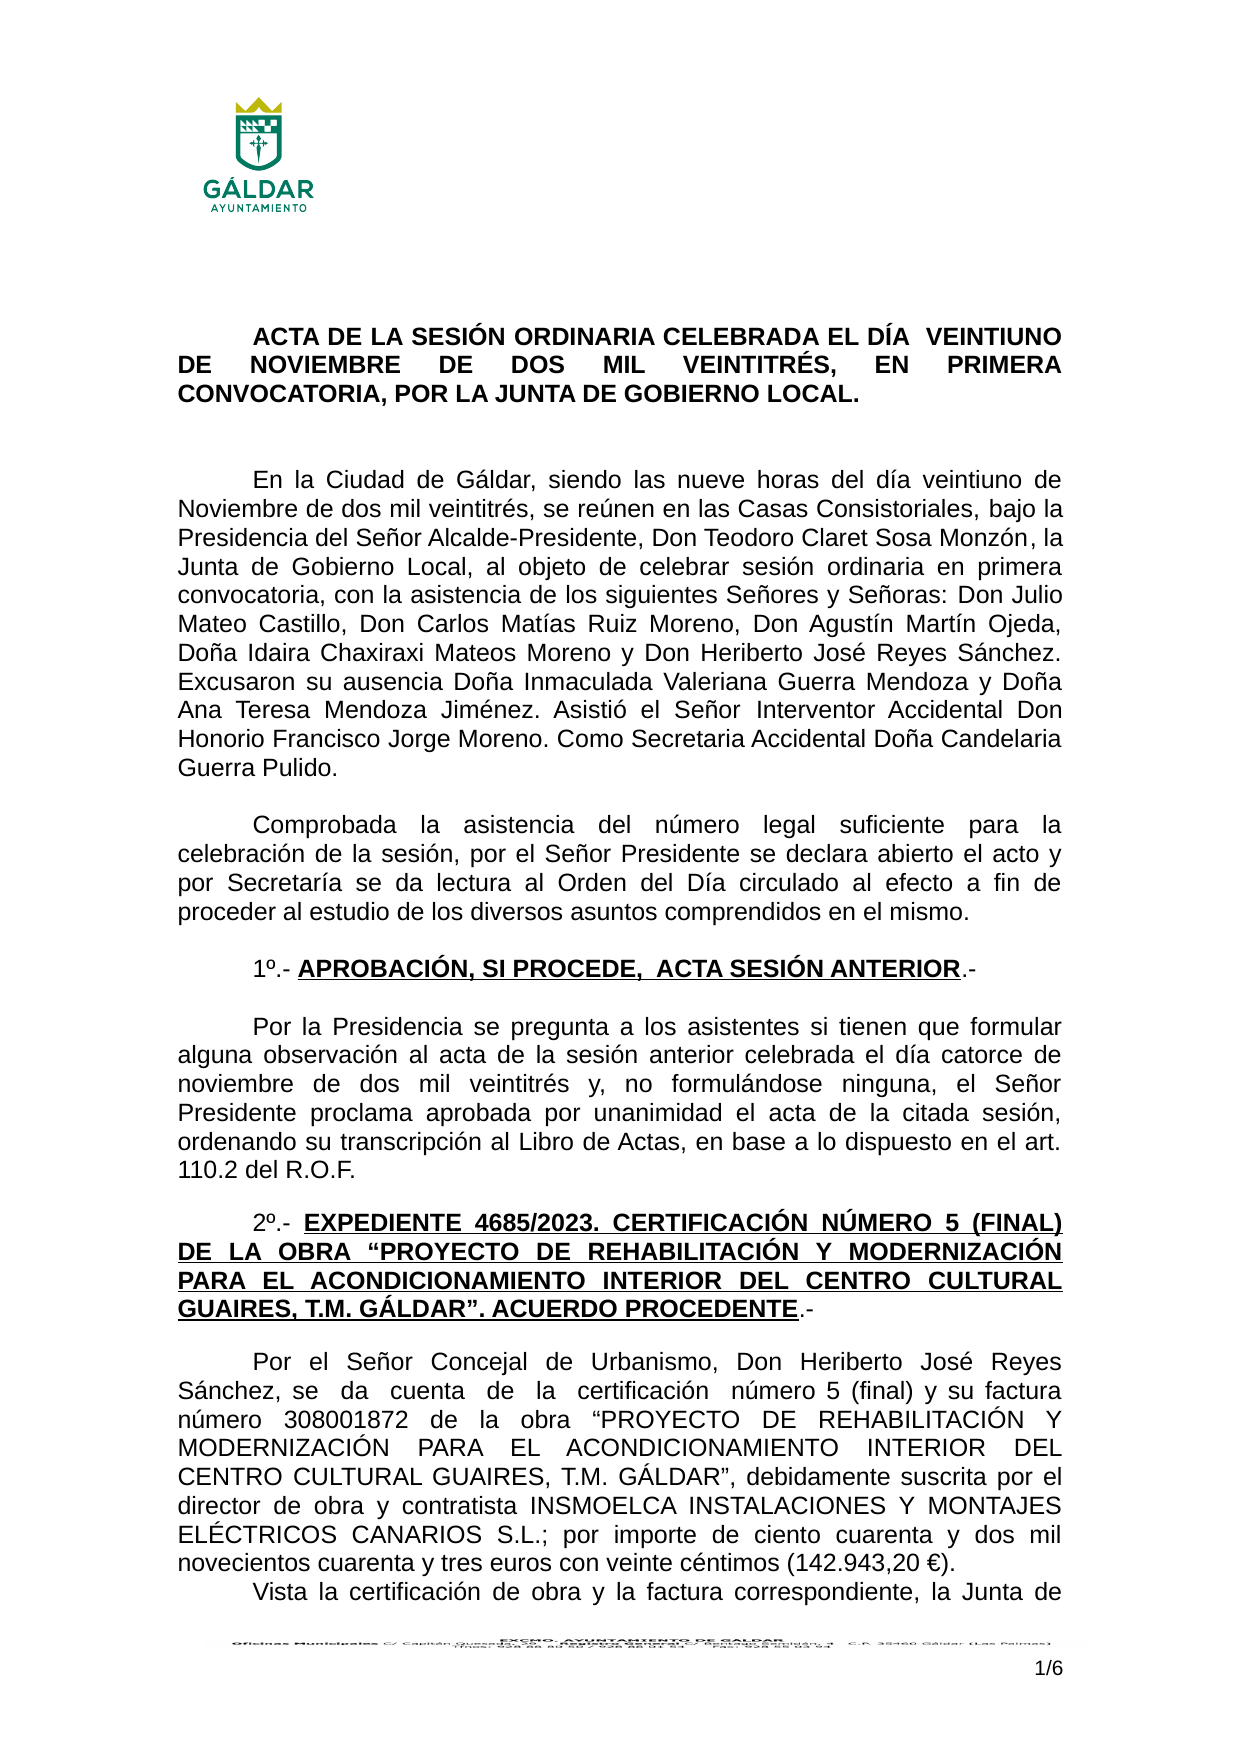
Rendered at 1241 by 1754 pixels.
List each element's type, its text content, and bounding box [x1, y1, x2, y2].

text 1º.- APROBACIÓN, SI PROCEDE, ACTA SESIÓN ANTERIOR.- [177, 954, 1063, 983]
text En la Ciudad de Gáldar, siendo las nueve horas del día veintiuno de Noviembre de dos mil veintitrés, se reúnen en las Casas Consistoriales, bajo la Presidencia del Señor Alcalde-Presidente, Don Teodoro Claret Sosa Monzón, la Junta de Gobierno Local, al objeto de celebrar sesión ordinaria en primera convocatoria, con la asistencia de los siguientes Señores y Señoras: Don Julio Mateo Castillo, Don Carlos Matías Ruiz Moreno, Don Agustín Martín Ojeda, Doña Idaira Chaxiraxi Mateos Moreno y Don Heriberto José Reyes Sánchez. Excusaron su ausencia Doña Inmaculada Valeriana Guerra Mendoza y Doña Ana Teresa Mendoza Jiménez. Asistió el Señor Interventor Accidental Don Honorio Francisco Jorge Moreno. Como Secretaria Accidental Doña Candelaria Guerra Pulido. [177, 466, 1063, 782]
text 2º.- EXPEDIENTE 4685/2023. CERTIFICACIÓN NÚMERO 5 (FINAL) DE LA OBRA “PROYECTO DE REHABILITACIÓN Y MODERNIZACIÓN [177, 1208, 1063, 1262]
text GUAIRES, T.M. GÁLDAR”. ACUERDO PROCEDENTE.- [177, 1292, 1063, 1323]
text Vista la certificación de obra y la factura correspondiente, la Junta de [177, 1577, 1063, 1606]
picture [184, 73, 332, 236]
text Por la Presidencia se pregunta a los asistentes si tienen que formular alguna observación al acta de la sesión anterior celebrada el día catorce de noviembre de dos mil veintitrés y, no formulándose ninguna, el Señor Presidente proclama aprobada por unanimidad el acta de la citada sesión, ordenando su transcripción al Libro de Actas, en base a lo dispuesto en el art. 110.2 del R.O.F. [177, 1012, 1063, 1184]
text Por el Señor Concejal de Urbanismo, Don Heriberto José Reyes Sánchez, se da cuenta de la certificación número 5 (final) y su factura número 308001872 de la obra “PROYECTO DE REHABILITACIÓN Y MODERNIZACIÓN PARA EL ACONDICIONAMIENTO INTERIOR DEL CENTRO CULTURAL GUAIRES, T.M. GÁLDAR”, debidamente suscrita por el director de obra y contratista INSMOELCA INSTALACIONES Y MONTAJES ELÉCTRICOS CANARIOS S.L.; por importe de ciento cuarenta y dos mil novecientos cuarenta y tres euros con veinte céntimos (142.943,20 €). [177, 1347, 1063, 1577]
text Comprobada la asistencia del número legal suficiente para la celebración de la sesión, por el Señor Presidente se declara abierto el acto y por Secretaría se da lectura al Orden del Día circulado al efecto a fin de proceder al estudio de los diversos asuntos comprendidos en el mismo. [177, 811, 1063, 926]
picture [236, 1639, 1058, 1648]
text PARA EL ACONDICIONAMIENTO INTERIOR DEL CENTRO CULTURAL [177, 1263, 1063, 1291]
text ACTA DE LA SESIÓN ORDINARIA CELEBRADA EL DÍA VEINTIUNO DE NOVIEMBRE DE DOS MIL VEINTITRÉS, EN PRIMERA CONVOCATORIA, POR LA JUNTA DE GOBIERNO LOCAL. [177, 322, 1063, 408]
